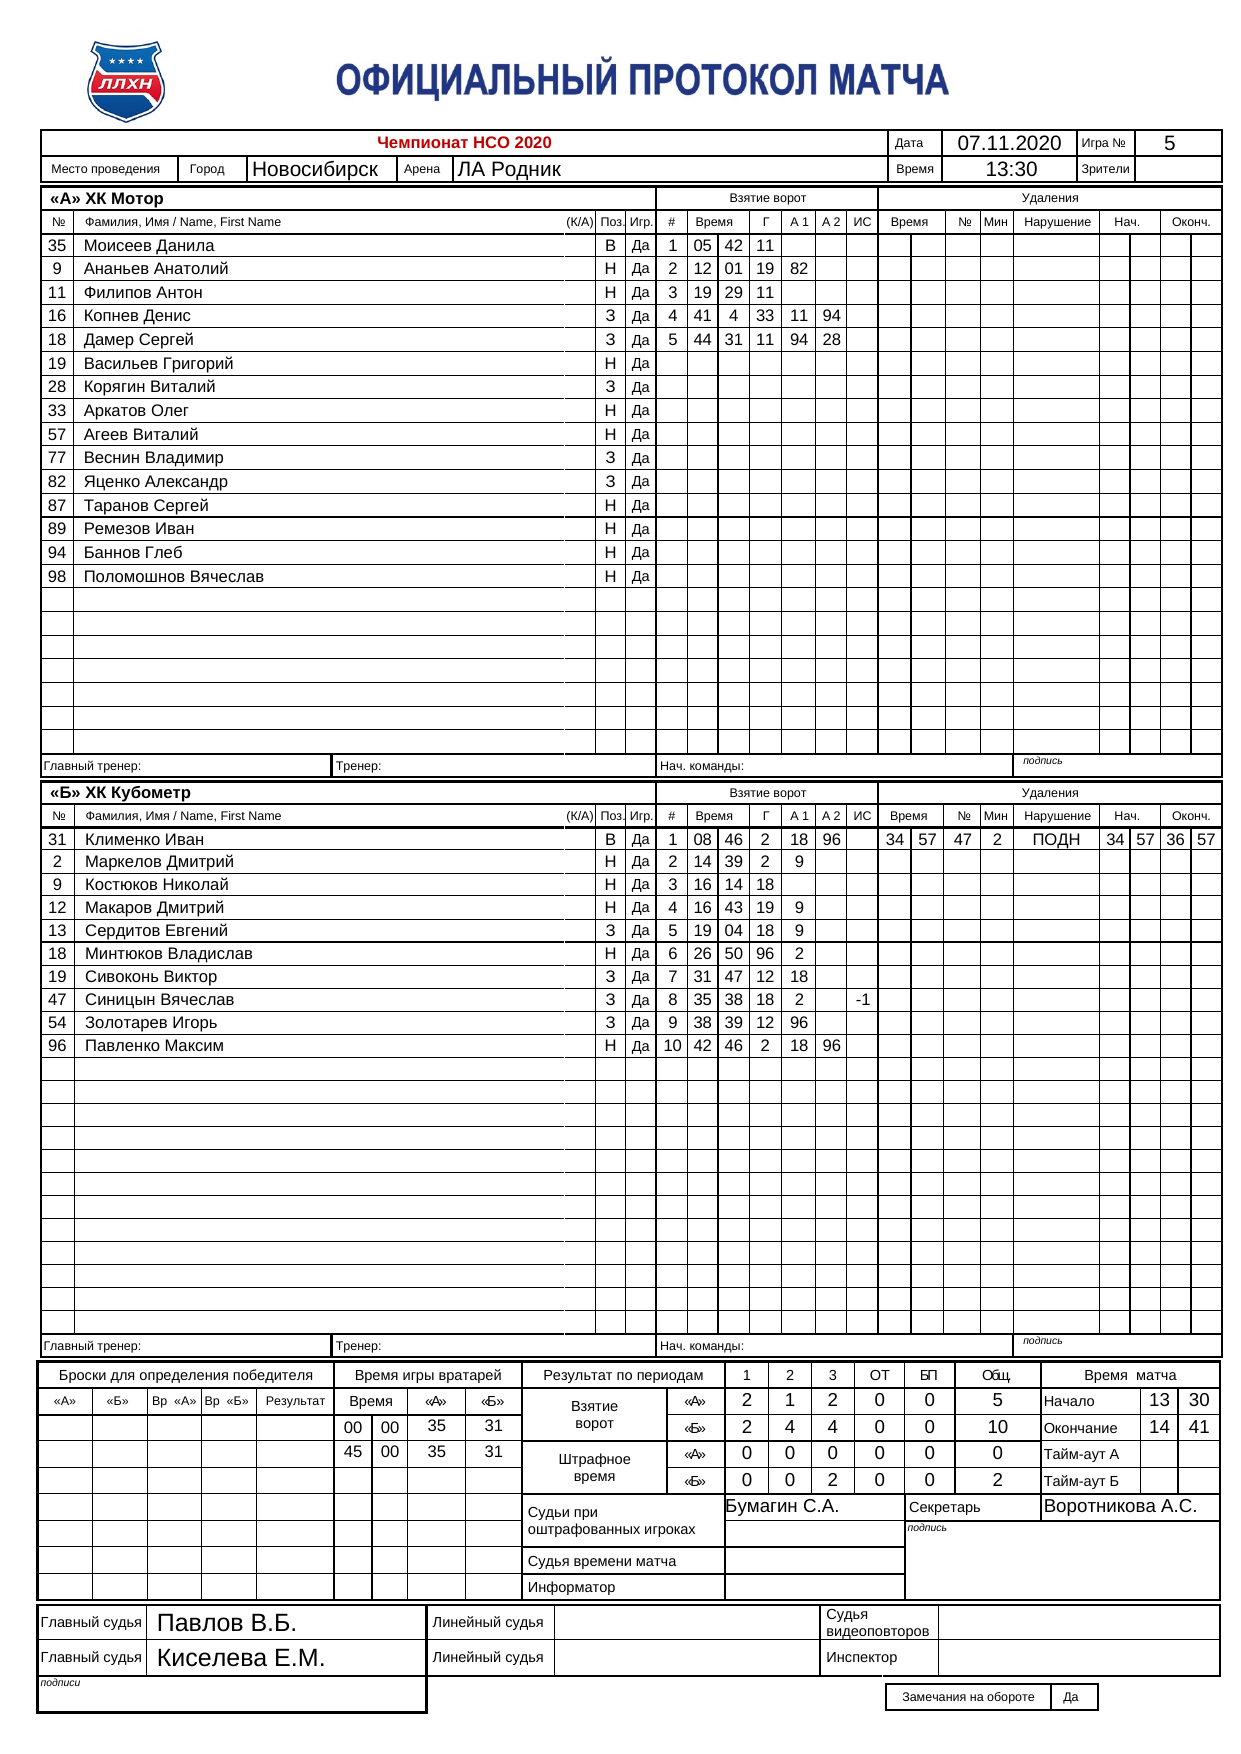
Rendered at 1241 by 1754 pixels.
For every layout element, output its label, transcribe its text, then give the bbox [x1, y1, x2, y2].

table_cell Да [626, 565, 655, 587]
table_cell Арена [398, 157, 452, 181]
table_cell [1100, 1081, 1129, 1103]
table_cell 4 [719, 305, 749, 327]
table_cell Тренер: [333, 755, 655, 776]
table_cell [847, 943, 877, 964]
table_cell [42, 659, 73, 682]
table_cell 0 [812, 1442, 854, 1467]
table_cell [657, 518, 687, 540]
table_cell [879, 659, 910, 682]
table_cell [847, 1012, 877, 1033]
table_cell [75, 1219, 564, 1241]
table_cell [1192, 1127, 1221, 1149]
table_cell [847, 235, 877, 256]
table_cell [847, 966, 877, 987]
table_cell [879, 1219, 910, 1241]
table_cell [202, 1441, 256, 1467]
table_cell [719, 1173, 749, 1195]
table_cell Н [596, 257, 625, 280]
table_cell [847, 874, 877, 895]
table_cell 12 [42, 896, 74, 918]
table_cell Взятие ворот [523, 1389, 666, 1440]
table_cell [657, 399, 687, 422]
table_cell [946, 376, 980, 398]
table_cell 0 [726, 1468, 768, 1493]
table_cell [565, 494, 595, 516]
table_cell [148, 1416, 201, 1440]
table_cell [1161, 1311, 1190, 1333]
table_cell [42, 1150, 74, 1172]
table_cell [657, 1219, 687, 1241]
table_cell 18 [782, 966, 815, 987]
table_cell [879, 423, 910, 445]
table_cell [750, 683, 781, 706]
table_cell [946, 518, 980, 540]
table_cell [657, 707, 687, 729]
table_cell [1100, 305, 1129, 327]
table_cell [1161, 1081, 1190, 1103]
table_cell 4 [812, 1415, 854, 1440]
table_header Да [1052, 1685, 1097, 1709]
table_cell [565, 446, 595, 469]
table_cell [1014, 683, 1099, 706]
table_cell [981, 588, 1013, 611]
table_cell [596, 659, 625, 682]
table_cell [946, 470, 980, 493]
table_cell [912, 989, 943, 1011]
table_cell Воротникова А.С. [1042, 1495, 1219, 1520]
table_cell [1131, 494, 1160, 516]
table_cell [42, 1196, 74, 1218]
table_cell 30 [1179, 1389, 1219, 1413]
table_cell [596, 1104, 625, 1126]
table_cell 57 [1192, 829, 1221, 849]
table_cell [565, 659, 595, 682]
table_cell 1 [657, 829, 687, 849]
table_cell [847, 281, 877, 303]
table_cell [565, 850, 595, 872]
table_cell [1014, 494, 1099, 516]
table_cell [74, 730, 564, 753]
table_cell [912, 920, 943, 941]
table_cell 5 [657, 328, 687, 351]
table_cell [782, 1081, 815, 1103]
table_cell [1100, 1196, 1129, 1218]
table_cell [202, 1574, 256, 1599]
table_cell [816, 943, 846, 964]
table_cell [1131, 1311, 1160, 1333]
table_cell [1192, 612, 1221, 634]
table_cell Ананьев Анатолий [74, 257, 564, 280]
table_cell [1192, 896, 1221, 918]
table_cell [847, 1173, 877, 1195]
table_cell [42, 612, 73, 634]
table_cell [981, 1150, 1013, 1172]
table_cell [1192, 707, 1221, 729]
table_cell [816, 257, 846, 280]
table_cell [42, 1104, 74, 1126]
table_cell [1161, 399, 1190, 422]
table_cell [1014, 1311, 1099, 1333]
table_cell [912, 1173, 943, 1195]
table_cell [981, 1035, 1013, 1057]
table_cell [946, 328, 980, 351]
table_cell [148, 1574, 201, 1599]
table_cell [912, 470, 945, 493]
table_cell [1014, 1035, 1099, 1057]
table_cell 4 [769, 1415, 811, 1440]
table_cell [565, 518, 595, 540]
table_cell [1161, 920, 1190, 941]
table_cell [912, 612, 945, 634]
table_cell Да [626, 470, 655, 493]
table_cell [1192, 1150, 1221, 1172]
table_cell 9 [42, 257, 73, 280]
table_cell [726, 1521, 904, 1546]
table_cell Ремезов Иван [74, 518, 564, 540]
table_cell 12 [688, 257, 717, 280]
table_cell [688, 659, 717, 682]
table_cell [879, 1265, 910, 1287]
table_cell [750, 1242, 781, 1264]
table_cell [1131, 588, 1160, 611]
table_cell Судьи при оштрафованных игроках [523, 1495, 724, 1546]
table_cell [782, 565, 815, 587]
table_cell 14 [688, 850, 717, 872]
table_cell [816, 470, 846, 493]
table_cell [946, 235, 980, 256]
table_cell [847, 636, 877, 658]
table_cell [688, 352, 717, 374]
table_cell [1192, 1081, 1221, 1103]
table_cell «А» [668, 1442, 724, 1467]
table_cell Игр. [626, 805, 655, 826]
table_cell [688, 446, 717, 469]
table_cell [202, 1468, 256, 1493]
table_cell [944, 1288, 980, 1310]
table_cell [1192, 1104, 1221, 1126]
table_cell [626, 588, 655, 611]
table_cell [596, 1150, 625, 1172]
table_cell [719, 518, 749, 540]
table_cell [565, 707, 595, 729]
table_cell [202, 1547, 256, 1573]
table_cell [688, 541, 717, 564]
table_cell [816, 1196, 846, 1218]
table_cell [816, 636, 846, 658]
table_cell [1014, 1104, 1099, 1126]
table_cell [782, 1219, 815, 1241]
table_cell [912, 1288, 943, 1310]
table_cell [565, 565, 595, 587]
table_cell З [596, 305, 625, 327]
table_cell 94 [816, 305, 846, 327]
table_cell [750, 659, 781, 682]
table_cell [565, 423, 595, 445]
table_cell 0 [855, 1468, 904, 1493]
table_cell [750, 494, 781, 516]
table_cell 3 [657, 281, 687, 303]
table_cell [1192, 494, 1221, 516]
table_cell Город [179, 157, 246, 181]
table_cell [565, 920, 595, 941]
table_cell [944, 989, 980, 1011]
table_cell 9 [657, 1012, 687, 1033]
table_cell А 1 [782, 211, 815, 233]
table_cell Да [626, 257, 655, 280]
table_cell [1131, 989, 1160, 1011]
table_cell Время [879, 211, 945, 233]
table_cell [565, 989, 595, 1011]
table_cell [257, 1468, 333, 1493]
table_cell [626, 1150, 655, 1172]
table_cell [879, 1058, 910, 1079]
table_cell [816, 1081, 846, 1103]
table_cell [596, 588, 625, 611]
table_cell [1192, 541, 1221, 564]
table_cell Тайм-аут Б [1042, 1468, 1140, 1493]
table_cell Главный тренер: [42, 755, 330, 776]
table_cell [1192, 659, 1221, 682]
table_cell [1131, 1081, 1160, 1103]
table_cell [879, 1035, 910, 1057]
table_cell [981, 1265, 1013, 1287]
table_cell [816, 1058, 846, 1079]
table_cell [912, 588, 945, 611]
table_cell [688, 1127, 717, 1149]
table_cell [148, 1441, 201, 1467]
table_cell [816, 966, 846, 987]
table_cell [816, 1311, 846, 1333]
table_cell [879, 1150, 910, 1172]
table_cell [688, 1058, 717, 1079]
table_header Удаления [879, 783, 1221, 803]
table_cell Н [596, 1035, 625, 1057]
table_cell 18 [782, 829, 815, 849]
table_cell [565, 1173, 595, 1195]
table_cell [626, 636, 655, 658]
table_cell [912, 1311, 943, 1333]
table_cell [912, 1127, 943, 1149]
table_cell [944, 1127, 980, 1149]
table_cell Маркелов Дмитрий [75, 850, 564, 872]
table_cell [1131, 257, 1160, 280]
table_cell 2 [726, 1415, 768, 1440]
table_cell [879, 376, 910, 398]
table_cell [847, 1035, 877, 1057]
table_cell Да [626, 235, 655, 256]
table_cell [847, 257, 877, 280]
table_cell [816, 612, 846, 634]
table_cell [1161, 1012, 1190, 1033]
table_cell [1161, 423, 1190, 445]
table_cell [1100, 612, 1129, 634]
table_cell В [596, 235, 625, 256]
table_cell [688, 494, 717, 516]
table_cell [565, 1242, 595, 1264]
table_cell [1100, 943, 1129, 964]
table_cell 0 [769, 1442, 811, 1467]
table_cell [466, 1468, 521, 1493]
table_cell [912, 565, 945, 587]
table_header 3 [812, 1363, 854, 1387]
table_cell Да [626, 399, 655, 422]
table_cell [750, 423, 781, 445]
table_cell [657, 1173, 687, 1195]
table_cell [1014, 920, 1099, 941]
table_cell [1131, 896, 1160, 918]
table_cell [688, 1288, 717, 1310]
table_cell [1192, 376, 1221, 398]
table_cell 50 [719, 943, 749, 964]
table_cell [944, 1058, 980, 1079]
table_cell 10 [956, 1415, 1040, 1440]
table_cell [657, 588, 687, 611]
table_header Замечания на обороте [887, 1685, 1050, 1709]
table_cell [408, 1468, 465, 1493]
table_cell 47 [42, 989, 74, 1011]
table_cell [981, 446, 1013, 469]
table_cell [657, 423, 687, 445]
table_cell [1014, 588, 1099, 611]
table_cell [879, 446, 910, 469]
table_cell Инспектор [821, 1640, 938, 1675]
table_cell [719, 588, 749, 611]
table_cell [42, 1058, 74, 1079]
table_header «А» ХК Мотор [42, 188, 655, 209]
table_cell Н [596, 281, 625, 303]
table_cell 35 [408, 1416, 465, 1440]
table_cell [1131, 1242, 1160, 1264]
table_cell [1179, 1468, 1219, 1493]
table_cell [1141, 1441, 1177, 1467]
table_cell [726, 1548, 904, 1573]
table_cell [74, 683, 564, 706]
table_cell [750, 1104, 781, 1126]
table_cell [879, 281, 910, 303]
table_cell [565, 328, 595, 351]
table_cell [912, 257, 945, 280]
table_cell [879, 305, 910, 327]
table_cell 28 [816, 328, 846, 351]
table_cell [912, 1012, 943, 1033]
table_cell [719, 399, 749, 422]
table_cell [1100, 1219, 1129, 1241]
table_cell Начало [1042, 1389, 1140, 1413]
table_cell [816, 920, 846, 941]
table_cell [981, 612, 1013, 634]
table_cell [1161, 850, 1190, 872]
table_cell Н [596, 874, 625, 895]
table_cell Бумагин С.А. [726, 1495, 904, 1520]
table_cell [688, 1196, 717, 1218]
table_cell [879, 943, 910, 964]
table_cell [1192, 1288, 1221, 1310]
table_cell [565, 352, 595, 374]
table_cell [879, 874, 910, 895]
table_cell Время [335, 1389, 407, 1413]
table_cell [1192, 1265, 1221, 1287]
table_cell [782, 376, 815, 398]
table_cell 0 [855, 1415, 904, 1440]
table_cell 2 [657, 850, 687, 872]
table_cell [257, 1441, 333, 1467]
table_cell [912, 1219, 943, 1241]
table_cell [565, 1196, 595, 1218]
table_cell 5 [956, 1389, 1040, 1413]
table_cell [466, 1521, 521, 1546]
table_cell Нач. команды: [657, 1335, 1012, 1356]
table_cell [1100, 966, 1129, 987]
table_cell Секретарь [906, 1495, 1040, 1520]
table_cell Да [626, 920, 655, 941]
table_cell [1100, 683, 1129, 706]
table_cell [816, 588, 846, 611]
table_cell [1161, 989, 1190, 1011]
table_cell [1100, 850, 1129, 872]
table_cell [879, 1173, 910, 1195]
table_cell [1131, 446, 1160, 469]
table_cell [944, 850, 980, 872]
table_header Взятие ворот [657, 783, 877, 803]
table_cell 1 [657, 235, 687, 256]
table_cell 82 [782, 257, 815, 280]
table_cell [912, 1242, 943, 1264]
table_cell Копнев Денис [74, 305, 564, 327]
table_cell [657, 376, 687, 398]
table_cell [39, 1416, 92, 1440]
table_cell [782, 446, 815, 469]
table_cell [1161, 659, 1190, 682]
table_cell [1131, 612, 1160, 634]
table_cell [1100, 896, 1129, 918]
table_cell 11 [782, 305, 815, 327]
table_cell [782, 1127, 815, 1149]
table_cell Да [626, 896, 655, 918]
table_cell 2 [750, 850, 781, 872]
table_cell [565, 943, 595, 964]
table_cell [565, 636, 595, 658]
table_cell [847, 612, 877, 634]
table_cell [847, 565, 877, 587]
table_cell [1014, 1058, 1099, 1079]
table_cell [1161, 446, 1190, 469]
table_cell З [596, 328, 625, 351]
table_cell [719, 636, 749, 658]
table_cell Агеев Виталий [74, 423, 564, 445]
table_cell [657, 1081, 687, 1103]
table_cell [1192, 943, 1221, 964]
table_cell [657, 541, 687, 564]
table_cell [912, 966, 943, 987]
table_cell [944, 943, 980, 964]
table_cell [1192, 850, 1221, 872]
table_cell [981, 943, 1013, 964]
table_cell [981, 328, 1013, 351]
table_cell [1100, 423, 1129, 445]
table_cell [626, 683, 655, 706]
table_cell Результат [257, 1389, 333, 1413]
table_cell 47 [719, 966, 749, 987]
table_cell [719, 446, 749, 469]
table_cell [1100, 281, 1129, 303]
table_cell Линейный судья [428, 1606, 554, 1639]
table_cell [981, 376, 1013, 398]
table_cell [1100, 1173, 1129, 1195]
table_cell 3 [657, 874, 687, 895]
table_cell [74, 636, 564, 658]
table_cell [1014, 1196, 1099, 1218]
table_cell [1131, 730, 1160, 753]
table_cell Минтюков Владислав [75, 943, 564, 964]
table_cell [816, 1127, 846, 1149]
table_cell [946, 423, 980, 445]
table_cell [847, 1288, 877, 1310]
table_cell [981, 636, 1013, 658]
table_cell [1161, 1288, 1190, 1310]
table_cell [750, 1081, 781, 1103]
table_cell 2 [782, 943, 815, 964]
table_cell [1014, 1219, 1099, 1241]
table_cell Новосибирск [248, 157, 396, 181]
table_cell [688, 376, 717, 398]
table_cell [408, 1521, 465, 1546]
table_cell [816, 850, 846, 872]
table_cell 4 [657, 896, 687, 918]
table_cell [93, 1547, 147, 1573]
table_cell 96 [42, 1035, 74, 1057]
table_cell [688, 1104, 717, 1126]
table_cell [1014, 423, 1099, 445]
table_cell [879, 1288, 910, 1310]
table_cell [565, 683, 595, 706]
table_cell [75, 1150, 564, 1172]
table_cell [1100, 1058, 1129, 1079]
table_cell [782, 683, 815, 706]
table_cell [912, 281, 945, 303]
table_cell [1192, 1058, 1221, 1079]
table_cell [688, 707, 717, 729]
table_cell [719, 659, 749, 682]
table_cell Сердитов Евгений [75, 920, 564, 941]
table_cell [688, 565, 717, 587]
table_cell [335, 1574, 371, 1599]
table_cell [939, 1606, 1219, 1639]
table_cell [816, 1288, 846, 1310]
table_cell № [42, 805, 74, 826]
table_cell Тайм-аут А [1042, 1441, 1140, 1467]
table_cell [1131, 1265, 1160, 1287]
table_cell [944, 874, 980, 895]
table_cell [1014, 565, 1099, 587]
table_cell Мин [981, 211, 1013, 233]
table_cell [879, 989, 910, 1011]
table_cell [657, 730, 687, 753]
table_cell [719, 707, 749, 729]
table_header Удаления [879, 188, 1221, 209]
table_cell [257, 1521, 333, 1546]
table_cell [912, 896, 943, 918]
table_cell [257, 1547, 333, 1573]
table_cell Тренер: [333, 1335, 655, 1356]
table_cell [816, 376, 846, 398]
table_cell Поломошнов Вячеслав [74, 565, 564, 587]
table_cell Да [626, 281, 655, 303]
table_cell [1100, 257, 1129, 280]
table_cell 16 [688, 874, 717, 895]
table_cell [879, 257, 910, 280]
table_cell [1100, 518, 1129, 540]
table_cell В [596, 829, 625, 849]
table_cell [1161, 565, 1190, 587]
table_cell [565, 1150, 595, 1172]
table_cell [782, 588, 815, 611]
table_cell 0 [769, 1468, 811, 1493]
table_cell 19 [750, 257, 781, 280]
table_cell [657, 470, 687, 493]
table_cell [782, 399, 815, 422]
table_cell [1014, 1288, 1099, 1310]
table_cell [816, 565, 846, 587]
table_cell [847, 494, 877, 516]
table_cell [1131, 966, 1160, 987]
table_cell 5 [657, 920, 687, 941]
picture [5, 28, 1179, 129]
table_cell [1192, 920, 1221, 941]
table_cell [688, 1150, 717, 1172]
table_cell [944, 896, 980, 918]
table_cell 11 [750, 328, 781, 351]
table_cell [1192, 966, 1221, 987]
table_cell [373, 1574, 407, 1599]
table_cell 12 [750, 1012, 781, 1033]
table_cell [565, 896, 595, 918]
table_cell [944, 1311, 980, 1333]
table_cell 16 [688, 896, 717, 918]
table_cell Главный судья [39, 1606, 146, 1639]
table_cell [719, 423, 749, 445]
table_cell [719, 1196, 749, 1218]
table_cell [408, 1574, 465, 1599]
table_cell ИС [847, 805, 877, 826]
table_cell [782, 636, 815, 658]
table_cell [1161, 1104, 1190, 1126]
table_cell [1014, 850, 1099, 872]
table_header Общ. [956, 1363, 1040, 1387]
table_cell [1192, 518, 1221, 540]
table_cell [626, 1081, 655, 1103]
table_cell 0 [905, 1442, 954, 1467]
table_cell № [944, 805, 980, 826]
table_cell [596, 612, 625, 634]
table_cell [782, 470, 815, 493]
table_cell 31 [719, 328, 749, 351]
table_cell [1014, 518, 1099, 540]
table_cell [944, 1219, 980, 1241]
table_cell [93, 1441, 147, 1467]
table_cell [816, 494, 846, 516]
table_cell [912, 1196, 943, 1218]
table_cell Золотарев Игорь [75, 1012, 564, 1033]
table_cell [816, 235, 846, 256]
table_cell [1192, 1173, 1221, 1195]
table_cell [1100, 1104, 1129, 1126]
table_cell [946, 683, 980, 706]
table_cell [565, 966, 595, 987]
table_cell 43 [719, 896, 749, 918]
table_cell [981, 399, 1013, 422]
table_cell 11 [42, 281, 73, 303]
table_cell [782, 423, 815, 445]
table_cell [596, 1242, 625, 1264]
table_cell Клименко Иван [75, 829, 564, 849]
table_cell [719, 1311, 749, 1333]
table_cell [847, 376, 877, 398]
table_cell [981, 1219, 1013, 1241]
table_cell [981, 305, 1013, 327]
table_cell [657, 612, 687, 634]
table_cell Моисеев Данила [74, 235, 564, 256]
table_cell [912, 874, 943, 895]
table_cell [847, 470, 877, 493]
table_cell [750, 1288, 781, 1310]
table_cell Штрафное время [523, 1442, 666, 1493]
table_cell [408, 1494, 465, 1520]
table_cell [42, 1127, 74, 1149]
table_cell [816, 874, 846, 895]
table_cell 05 [688, 235, 717, 256]
table_cell [879, 1012, 910, 1033]
table_header Время матча [1042, 1363, 1219, 1387]
table_cell 13:30 [943, 157, 1076, 181]
table_cell [981, 1081, 1013, 1103]
table_cell 2 [812, 1389, 854, 1413]
table_cell [565, 281, 595, 303]
table_cell [782, 1058, 815, 1079]
table_cell [1131, 1150, 1160, 1172]
table_cell [626, 612, 655, 634]
table_cell [879, 565, 910, 587]
table_cell [657, 1265, 687, 1287]
table_cell [847, 1196, 877, 1218]
table_cell [782, 707, 815, 729]
table_cell [1131, 1288, 1160, 1310]
table_cell З [596, 446, 625, 469]
table_cell 18 [782, 1035, 815, 1057]
table_cell [596, 1219, 625, 1241]
table_cell [946, 730, 980, 753]
table_cell [596, 1173, 625, 1195]
table_cell [626, 1288, 655, 1310]
table_cell [1100, 989, 1129, 1011]
table_cell [626, 1219, 655, 1241]
table_cell 4 [657, 305, 687, 327]
table_cell [1014, 235, 1099, 256]
table_cell Поз. [596, 211, 625, 233]
table_cell З [596, 989, 625, 1011]
table_cell [1192, 352, 1221, 374]
table_cell [1161, 541, 1190, 564]
table_cell [981, 683, 1013, 706]
table_cell [816, 281, 846, 303]
table_cell [373, 1468, 407, 1493]
table_cell [42, 1242, 74, 1264]
table_cell [847, 1150, 877, 1172]
table_cell [688, 730, 717, 753]
table_cell Фамилия, Имя / Name, First Name [75, 805, 565, 826]
table_cell Н [596, 850, 625, 872]
table_cell [657, 446, 687, 469]
table_cell [257, 1494, 333, 1520]
table_cell [688, 1173, 717, 1195]
table_cell [688, 1265, 717, 1287]
table_cell [879, 1311, 910, 1333]
table_cell [1192, 399, 1221, 422]
table_cell [335, 1494, 371, 1520]
table_cell 18 [42, 328, 73, 351]
table_cell [373, 1521, 407, 1546]
table_cell [1192, 1242, 1221, 1264]
table_cell [1014, 989, 1099, 1011]
table_cell З [596, 470, 625, 493]
table_cell [1192, 257, 1221, 280]
table_cell [816, 707, 846, 729]
table_cell [657, 659, 687, 682]
table_cell [946, 659, 980, 682]
table_cell Дамер Сергей [74, 328, 564, 351]
table_cell [1014, 1012, 1099, 1033]
table_cell # [657, 805, 687, 826]
table_cell 2 [782, 989, 815, 1011]
table_cell Н [596, 541, 625, 564]
table_cell [596, 636, 625, 658]
table_cell Таранов Сергей [74, 494, 564, 516]
table_cell [912, 943, 943, 964]
table_cell [148, 1468, 201, 1493]
table_cell [782, 1150, 815, 1172]
table_cell Нарушение [1014, 211, 1099, 233]
table_cell [202, 1416, 256, 1440]
table_cell Да [626, 850, 655, 872]
table_cell [1014, 874, 1099, 895]
table_cell [816, 518, 846, 540]
table_cell «Б» [668, 1468, 724, 1493]
table_cell [148, 1494, 201, 1520]
table_cell [1100, 730, 1129, 753]
table_cell [596, 1288, 625, 1310]
table_cell [1161, 1035, 1190, 1057]
table_cell Синицын Вячеслав [75, 989, 564, 1011]
table_cell [565, 730, 595, 753]
table_cell [879, 352, 910, 374]
table_cell [1014, 541, 1099, 564]
table_cell [946, 281, 980, 303]
table_cell [879, 636, 910, 658]
table_cell [75, 1265, 564, 1287]
table_cell 18 [750, 920, 781, 941]
table_cell [879, 1242, 910, 1264]
table_cell [1161, 730, 1190, 753]
table_cell [42, 730, 73, 753]
table_cell [847, 305, 877, 327]
table_cell [596, 1058, 625, 1079]
table_cell [565, 1058, 595, 1079]
table_cell 57 [42, 423, 73, 445]
table_cell [816, 446, 846, 469]
table_cell [626, 1173, 655, 1195]
table_cell [750, 541, 781, 564]
table_cell 08 [688, 829, 717, 849]
table_cell [1161, 636, 1190, 658]
table_cell [719, 565, 749, 587]
table_cell [1131, 281, 1160, 303]
table_cell [688, 1219, 717, 1241]
table_cell [1161, 1058, 1190, 1079]
table_cell [75, 1081, 564, 1103]
table_cell [75, 1104, 564, 1126]
table_cell Игр. [626, 211, 655, 233]
table_cell [782, 1196, 815, 1218]
table_cell [1014, 896, 1099, 918]
table_cell 13 [1141, 1389, 1177, 1413]
table_cell Баннов Глеб [74, 541, 564, 564]
table_cell 2 [750, 1035, 781, 1057]
table_cell [39, 1547, 92, 1573]
table_cell [373, 1494, 407, 1520]
table_cell [565, 1265, 595, 1287]
table_cell [981, 1311, 1013, 1333]
table_cell 0 [905, 1468, 954, 1493]
table_cell [750, 1173, 781, 1195]
table_cell [75, 1058, 564, 1079]
table_cell [912, 1150, 943, 1172]
table_cell 36 [1161, 829, 1190, 849]
table_cell [750, 730, 781, 753]
table_cell [750, 612, 781, 634]
table_cell [596, 1081, 625, 1103]
table_header 1 [726, 1363, 768, 1387]
table_cell [1192, 235, 1221, 256]
table_cell Да [626, 966, 655, 987]
table_cell [626, 1242, 655, 1264]
table_cell [719, 612, 749, 634]
table_cell 94 [782, 328, 815, 351]
table_cell 34 [879, 829, 910, 849]
table_cell [1131, 399, 1160, 422]
table_cell [912, 305, 945, 327]
table_cell [565, 1219, 595, 1241]
table_cell [1100, 541, 1129, 564]
table_cell 00 [373, 1416, 407, 1440]
table_cell [782, 730, 815, 753]
table_cell Аркатов Олег [74, 399, 564, 422]
table_cell 9 [782, 920, 815, 941]
table_cell [257, 1416, 333, 1440]
table_cell [93, 1521, 147, 1546]
table_cell [626, 730, 655, 753]
table_cell [719, 352, 749, 374]
table_cell [912, 518, 945, 540]
table_cell [879, 1127, 910, 1149]
table_cell [565, 1127, 595, 1149]
table_cell [1100, 874, 1129, 895]
table_cell [657, 494, 687, 516]
table_header 5 [1136, 131, 1221, 155]
table_cell [750, 446, 781, 469]
table_cell [847, 423, 877, 445]
table_cell [466, 1574, 521, 1599]
table_cell [688, 636, 717, 658]
table_cell [1161, 943, 1190, 964]
table_cell [750, 1196, 781, 1218]
table_cell [912, 707, 945, 729]
table_cell [816, 1173, 846, 1195]
table_cell Место проведения [42, 157, 177, 181]
table_cell [719, 683, 749, 706]
table_cell [1131, 1219, 1160, 1241]
table_cell [981, 989, 1013, 1011]
table_cell [946, 565, 980, 587]
table_cell [42, 1311, 74, 1333]
table_cell [1161, 1219, 1190, 1241]
table_cell Филипов Антон [74, 281, 564, 303]
table_cell 41 [1179, 1415, 1219, 1440]
table_cell [912, 328, 945, 351]
table_cell Зрители [1078, 157, 1134, 181]
table_cell [1161, 1265, 1190, 1287]
table_cell [39, 1468, 92, 1493]
table_cell [42, 1288, 74, 1310]
table_cell [148, 1547, 201, 1573]
table_cell [657, 1311, 687, 1333]
table_cell [912, 376, 945, 398]
table_cell [1014, 305, 1099, 327]
table_cell Да [626, 1012, 655, 1033]
table_cell [555, 1606, 819, 1639]
table_cell [719, 1265, 749, 1287]
table_cell [847, 1127, 877, 1149]
table_cell Костюков Николай [75, 874, 564, 895]
table_cell [1100, 1288, 1129, 1310]
table_cell [1192, 565, 1221, 587]
table_cell [1014, 1265, 1099, 1287]
table_cell [596, 707, 625, 729]
table_cell [1100, 1035, 1129, 1057]
table_cell [1014, 399, 1099, 422]
table_cell 89 [42, 518, 73, 540]
table_cell [879, 850, 910, 872]
table_cell [657, 1150, 687, 1172]
table_cell [912, 1035, 943, 1057]
table_cell [626, 659, 655, 682]
table_cell 44 [688, 328, 717, 351]
table_cell [1131, 565, 1160, 587]
table_cell Н [596, 399, 625, 422]
table_cell [1100, 1012, 1129, 1033]
table_cell ЛА Родник [454, 157, 887, 181]
table_cell [1014, 376, 1099, 398]
table_cell [944, 1081, 980, 1103]
table_cell [1161, 588, 1190, 611]
table_cell Время [688, 805, 749, 826]
table_cell Судья времени матча [523, 1548, 724, 1573]
table_header 2 [769, 1363, 811, 1387]
table_cell [750, 565, 781, 587]
table_cell [946, 446, 980, 469]
table_cell [688, 470, 717, 493]
table_cell [1161, 235, 1190, 256]
table_cell [1100, 376, 1129, 398]
table_cell [1136, 157, 1221, 181]
table_cell [946, 352, 980, 374]
table_cell [912, 1081, 943, 1103]
table_cell [1192, 423, 1221, 445]
table_cell [782, 659, 815, 682]
table_cell [750, 1127, 781, 1149]
table_cell [981, 1104, 1013, 1126]
table_cell [847, 1104, 877, 1126]
table_cell [912, 446, 945, 469]
table_cell [1100, 446, 1129, 469]
table_cell Да [626, 874, 655, 895]
table_cell [1161, 707, 1190, 729]
table_header Броски для определения победителя [39, 1363, 333, 1387]
table_cell 18 [750, 874, 781, 895]
table_cell [1161, 257, 1190, 280]
table_cell [428, 1677, 882, 1711]
table_cell 2 [750, 829, 781, 849]
table_cell [816, 399, 846, 422]
table_cell [1131, 1127, 1160, 1149]
table_header Игра № [1078, 131, 1134, 155]
table_cell [1014, 1173, 1099, 1195]
table_cell [879, 612, 910, 634]
table_cell 87 [42, 494, 73, 516]
table_cell [847, 1242, 877, 1264]
table_cell [688, 683, 717, 706]
table_cell Да [626, 446, 655, 469]
table_cell 94 [42, 541, 73, 564]
table_cell [879, 707, 910, 729]
table_cell [1161, 874, 1190, 895]
table_cell [1014, 328, 1099, 351]
table_cell 96 [816, 1035, 846, 1057]
table_cell [981, 707, 1013, 729]
table_cell [816, 730, 846, 753]
table_cell 42 [688, 1035, 717, 1057]
table_cell 8 [657, 989, 687, 1011]
table_cell 14 [719, 874, 749, 895]
table_cell [1192, 1035, 1221, 1057]
table_cell [816, 896, 846, 918]
table_cell 42 [719, 235, 749, 256]
table_cell [42, 588, 73, 611]
table_cell [596, 1196, 625, 1218]
table_cell [847, 446, 877, 469]
table_cell [946, 707, 980, 729]
table_cell [750, 1311, 781, 1333]
table_cell [1192, 1012, 1221, 1033]
table_cell [75, 1127, 564, 1149]
table_cell [946, 636, 980, 658]
table_cell [981, 730, 1013, 753]
table_cell [912, 235, 945, 256]
table_cell Вр «А» [148, 1389, 201, 1413]
table_cell [847, 518, 877, 540]
table_cell 45 [335, 1441, 371, 1467]
table_cell [782, 541, 815, 564]
table_cell [879, 328, 910, 351]
table_cell [1100, 1311, 1129, 1333]
table_cell -1 [847, 989, 877, 1011]
table_cell [981, 1127, 1013, 1149]
table_cell [596, 730, 625, 753]
table_cell 19 [688, 920, 717, 941]
table_cell [1014, 730, 1099, 753]
table_cell [847, 328, 877, 351]
table_cell [1100, 659, 1129, 682]
table_cell [202, 1494, 256, 1520]
table_cell Судья видеоповторов [821, 1606, 938, 1639]
table_cell [944, 1196, 980, 1218]
table_cell [75, 1311, 564, 1333]
table_cell [847, 352, 877, 374]
table_cell 11 [750, 281, 781, 303]
table_cell [42, 1173, 74, 1195]
table_cell [1014, 281, 1099, 303]
table_cell [879, 683, 910, 706]
table_cell [1161, 683, 1190, 706]
table_cell Г [750, 805, 781, 826]
table_cell [93, 1494, 147, 1520]
table_cell [750, 1058, 781, 1079]
table_cell 16 [42, 305, 73, 327]
table_cell [750, 1265, 781, 1287]
table_cell [816, 1219, 846, 1241]
table_cell [408, 1547, 465, 1573]
table_cell [981, 470, 1013, 493]
table_cell [847, 683, 877, 706]
table_cell [373, 1547, 407, 1573]
table_cell 35 [688, 989, 717, 1011]
table_cell [879, 730, 910, 753]
table_cell 31 [466, 1416, 521, 1440]
table_cell Нач. [1100, 211, 1160, 233]
table_cell Оконч. [1161, 211, 1221, 233]
table_cell ИС [847, 211, 877, 233]
table_cell [1014, 612, 1099, 634]
table_cell [257, 1574, 333, 1599]
table_cell Г [750, 211, 781, 233]
table_cell [816, 989, 846, 1011]
table_cell Н [596, 565, 625, 587]
table_cell 57 [912, 829, 943, 849]
table_cell [42, 1081, 74, 1103]
table_cell [719, 1081, 749, 1103]
table_cell [1192, 305, 1221, 327]
table_cell Веснин Владимир [74, 446, 564, 469]
table_cell [1161, 1242, 1190, 1264]
table_cell 38 [719, 989, 749, 1011]
table_cell «Б» [668, 1415, 724, 1440]
table_cell [1131, 376, 1160, 398]
table_header БП [905, 1363, 954, 1387]
table_cell [626, 1058, 655, 1079]
table_header «Б» ХК Кубометр [42, 783, 655, 803]
table_cell Нач. [1100, 805, 1160, 826]
table_cell [1100, 399, 1129, 422]
table_cell [42, 707, 73, 729]
table_cell [782, 494, 815, 516]
table_cell [39, 1494, 92, 1520]
table_cell А 2 [816, 211, 846, 233]
table_cell 2 [657, 257, 687, 280]
table_cell [555, 1640, 819, 1675]
table_cell [1014, 257, 1099, 280]
table_cell [1100, 1127, 1129, 1149]
table_cell [596, 1265, 625, 1287]
table_cell [719, 1219, 749, 1241]
table_cell [688, 1081, 717, 1103]
table_cell [596, 1311, 625, 1333]
table_cell [626, 1196, 655, 1218]
table_cell подпись [1014, 755, 1221, 776]
table_cell [750, 636, 781, 658]
table_cell [912, 850, 943, 872]
table_cell [657, 1196, 687, 1218]
table_cell [719, 376, 749, 398]
table_cell [1014, 966, 1099, 987]
table_cell З [596, 966, 625, 987]
table_cell [1192, 1196, 1221, 1218]
table_cell [816, 1104, 846, 1126]
table_cell [782, 1288, 815, 1310]
table_cell [879, 494, 910, 516]
table_cell 96 [750, 943, 781, 964]
table_cell [782, 1311, 815, 1333]
table_cell [944, 1104, 980, 1126]
table_cell 19 [42, 966, 74, 987]
table_cell [944, 1242, 980, 1264]
table_cell [912, 423, 945, 445]
table_cell Н [596, 352, 625, 374]
table_cell [1100, 707, 1129, 729]
table_header Время игры вратарей [335, 1363, 521, 1387]
table_cell Да [626, 328, 655, 351]
table_cell [912, 352, 945, 374]
table_cell [1100, 470, 1129, 493]
table_cell [944, 966, 980, 987]
table_header Дата [889, 131, 941, 155]
table_cell [816, 683, 846, 706]
table_cell Да [626, 305, 655, 327]
table_cell [946, 612, 980, 634]
table_cell [565, 1012, 595, 1033]
table_cell 0 [726, 1442, 768, 1467]
table_cell 39 [719, 1012, 749, 1033]
table_cell Фамилия, Имя / Name, First Name [74, 211, 565, 233]
table_cell 9 [782, 850, 815, 872]
table_cell 0 [855, 1442, 904, 1467]
table_cell [944, 1035, 980, 1057]
table_cell [1131, 470, 1160, 493]
table_cell [847, 1081, 877, 1103]
table_cell [1131, 328, 1160, 351]
table_cell [883, 1677, 1220, 1681]
table_cell [657, 565, 687, 587]
table_cell [981, 659, 1013, 682]
table_cell 35 [42, 235, 73, 256]
table_cell [1100, 352, 1129, 374]
table_cell [335, 1547, 371, 1573]
table_cell Мин [981, 805, 1013, 826]
table_cell [719, 1104, 749, 1126]
table_cell [1192, 636, 1221, 658]
table_cell [75, 1288, 564, 1310]
table_cell [1161, 1150, 1190, 1172]
table_cell [1131, 1058, 1160, 1079]
table_cell [847, 1265, 877, 1287]
table_cell 31 [688, 966, 717, 987]
table_cell З [596, 920, 625, 941]
table_cell 19 [750, 896, 781, 918]
table_cell [1131, 235, 1160, 256]
table_cell 33 [750, 305, 781, 327]
table_cell [1131, 1196, 1160, 1218]
table_cell Время [688, 211, 749, 233]
table_cell [912, 730, 945, 753]
table_cell [596, 683, 625, 706]
table_cell [335, 1468, 371, 1493]
table_cell [1192, 281, 1221, 303]
table_cell 35 [408, 1441, 465, 1467]
table_cell [1100, 588, 1129, 611]
table_cell [688, 423, 717, 445]
table_cell 29 [719, 281, 749, 303]
table_cell [688, 612, 717, 634]
table_cell 0 [905, 1415, 954, 1440]
table_cell [74, 659, 564, 682]
table_cell [1161, 281, 1190, 303]
table_cell [782, 518, 815, 540]
table_cell А 2 [816, 805, 846, 826]
table_cell [816, 1265, 846, 1287]
table_cell [879, 1196, 910, 1218]
table_cell [981, 235, 1013, 256]
table_cell 0 [905, 1389, 954, 1413]
table_cell А 1 [782, 805, 815, 826]
table_cell [946, 494, 980, 516]
table_cell 14 [1141, 1415, 1177, 1440]
table_cell [981, 494, 1013, 516]
table_cell [1014, 707, 1099, 729]
table_cell [466, 1547, 521, 1573]
table_cell Время [889, 157, 941, 181]
table_cell [93, 1574, 147, 1599]
table_cell 46 [719, 829, 749, 849]
table_cell [1161, 896, 1190, 918]
table_cell [1131, 850, 1160, 872]
table_cell [782, 235, 815, 256]
table_cell [912, 683, 945, 706]
table_cell 2 [981, 829, 1013, 849]
table_cell [939, 1640, 1219, 1675]
table_cell [626, 707, 655, 729]
table_cell [565, 588, 595, 611]
table_cell Время [879, 805, 943, 826]
table_cell [750, 707, 781, 729]
table_cell 7 [657, 966, 687, 987]
table_cell Нарушение [1014, 805, 1099, 826]
table_cell [912, 494, 945, 516]
table_cell [847, 850, 877, 872]
table_cell 2 [726, 1389, 768, 1413]
table_cell 38 [688, 1012, 717, 1033]
table_cell 11 [750, 235, 781, 256]
table_cell 0 [855, 1389, 904, 1413]
table_cell 47 [944, 829, 980, 849]
table_cell [816, 1150, 846, 1172]
table_cell 01 [719, 257, 749, 280]
table_cell Павлов В.Б. [147, 1606, 425, 1639]
table_cell Нач. команды: [657, 755, 1012, 776]
table_cell [750, 399, 781, 422]
table_cell «Б » [466, 1389, 521, 1413]
table_cell Оконч. [1161, 805, 1221, 826]
table_cell 18 [42, 943, 74, 964]
table_cell [719, 494, 749, 516]
table_cell [565, 399, 595, 422]
table_cell [879, 588, 910, 611]
table_cell [1014, 1242, 1099, 1264]
table_cell [782, 281, 815, 303]
table_cell [981, 352, 1013, 374]
table_cell [1131, 305, 1160, 327]
table_cell Сивоконь Виктор [75, 966, 564, 987]
table_cell [565, 1288, 595, 1310]
table_cell [657, 636, 687, 658]
table_cell Васильев Григорий [74, 352, 564, 374]
table_cell [782, 874, 815, 895]
table_cell [1014, 1127, 1099, 1149]
table_cell 0 [956, 1442, 1040, 1467]
table_cell [565, 541, 595, 564]
table_cell [1014, 1081, 1099, 1103]
table_cell Да [626, 829, 655, 849]
table_cell [879, 541, 910, 564]
table_cell 9 [42, 874, 74, 895]
table_cell Н [596, 518, 625, 540]
table_cell [944, 1265, 980, 1287]
table_cell [39, 1521, 92, 1546]
table_cell # [657, 211, 687, 233]
table_cell Да [626, 423, 655, 445]
table_cell № [42, 211, 73, 233]
table_cell 12 [750, 966, 781, 987]
table_cell [847, 541, 877, 564]
table_cell 19 [688, 281, 717, 303]
table_cell Н [596, 943, 625, 964]
table_cell [879, 896, 910, 918]
table_cell [1014, 470, 1099, 493]
table_cell [657, 1242, 687, 1264]
table_cell [42, 636, 73, 658]
table_cell Главный тренер: [42, 1335, 330, 1356]
table_cell Н [596, 423, 625, 445]
table_cell № [946, 211, 980, 233]
table_cell 26 [688, 943, 717, 964]
table_cell Поз. [596, 805, 625, 826]
table_cell [847, 1311, 877, 1333]
table_cell [39, 1441, 92, 1467]
table_cell [782, 1173, 815, 1195]
table_cell [816, 541, 846, 564]
table_cell [1014, 352, 1099, 374]
table_cell Да [626, 352, 655, 374]
table_cell [1100, 1265, 1129, 1287]
table_cell [847, 588, 877, 611]
table_cell [944, 920, 980, 941]
table_cell [93, 1468, 147, 1493]
table_cell «А» [39, 1389, 92, 1413]
table_cell [816, 1242, 846, 1264]
table_cell [981, 541, 1013, 564]
table_cell Да [626, 376, 655, 398]
table_cell [981, 966, 1013, 987]
table_cell «А» [668, 1389, 724, 1413]
table_cell [981, 850, 1013, 872]
table_cell Линейный судья [428, 1640, 554, 1675]
table_cell [981, 1242, 1013, 1264]
table_cell Да [626, 494, 655, 516]
table_cell Н [596, 494, 625, 516]
table_cell «А» [408, 1389, 465, 1413]
table_cell [1014, 1150, 1099, 1172]
table_cell Информатор [523, 1575, 724, 1599]
table_cell Окончание [1042, 1415, 1140, 1440]
table_cell [719, 1242, 749, 1264]
table_cell [847, 920, 877, 941]
table_cell [816, 423, 846, 445]
table_cell [946, 541, 980, 564]
table_cell [1141, 1468, 1177, 1493]
table_cell [688, 399, 717, 422]
table_cell [1014, 636, 1099, 658]
table_cell [750, 376, 781, 398]
table_cell [912, 1104, 943, 1126]
table_cell [565, 1081, 595, 1103]
table_header 07.11.2020 [943, 131, 1076, 155]
table_cell [944, 1012, 980, 1033]
table_cell [719, 1288, 749, 1310]
table_cell [1100, 494, 1129, 516]
table_cell [1161, 1127, 1190, 1149]
table_cell 39 [719, 850, 749, 872]
table_cell 96 [782, 1012, 815, 1033]
table_cell [39, 1574, 92, 1599]
table_header ОТ [855, 1363, 904, 1387]
table_cell [750, 470, 781, 493]
table_cell 18 [750, 989, 781, 1011]
table_cell [1192, 1311, 1221, 1333]
table_cell [565, 235, 595, 256]
table_cell 00 [335, 1416, 371, 1440]
table_cell [1100, 636, 1129, 658]
table_cell [1192, 328, 1221, 351]
table_cell [1131, 636, 1160, 658]
table_cell Н [596, 896, 625, 918]
table_header Результат по периодам [523, 1363, 724, 1387]
table_cell 46 [719, 1035, 749, 1057]
table_cell [816, 659, 846, 682]
table_cell [688, 518, 717, 540]
table_cell [912, 636, 945, 658]
table_cell [565, 257, 595, 280]
table_cell [1014, 446, 1099, 469]
table_cell Да [626, 989, 655, 1011]
table_cell [202, 1521, 256, 1546]
table_cell [879, 1104, 910, 1126]
table_cell [42, 1219, 74, 1241]
table_cell [782, 1265, 815, 1287]
table_cell [565, 612, 595, 634]
table_cell [657, 1288, 687, 1310]
table_cell [565, 1035, 595, 1057]
table_cell [847, 1219, 877, 1241]
table_cell [93, 1416, 147, 1440]
table_cell [847, 730, 877, 753]
table_cell [912, 399, 945, 422]
table_cell 34 [1100, 829, 1129, 849]
table_cell [750, 352, 781, 374]
table_cell [879, 1081, 910, 1103]
table_cell [626, 1127, 655, 1149]
table_cell [719, 541, 749, 564]
table_cell [626, 1265, 655, 1287]
table_cell [1161, 518, 1190, 540]
table_cell [1192, 730, 1221, 753]
table_cell [946, 257, 980, 280]
table_cell [74, 612, 564, 634]
table_cell [981, 1012, 1013, 1033]
table_cell [719, 1150, 749, 1172]
table_cell [944, 1150, 980, 1172]
table_cell [981, 281, 1013, 303]
table_cell Да [626, 1035, 655, 1057]
table_cell Павленко Максим [75, 1035, 564, 1057]
table_cell [1131, 1012, 1160, 1033]
table_cell [879, 235, 910, 256]
table_cell [981, 423, 1013, 445]
table_cell [782, 1104, 815, 1126]
table_cell [1131, 423, 1160, 445]
table_cell [879, 920, 910, 941]
table_cell Да [626, 943, 655, 964]
table_cell [782, 1242, 815, 1264]
table_cell 54 [42, 1012, 74, 1033]
table_cell [1131, 1173, 1160, 1195]
table_cell Киселева Е.М. [147, 1640, 425, 1675]
table_cell 1 [769, 1389, 811, 1413]
table_cell [1161, 1173, 1190, 1195]
table_cell [1131, 707, 1160, 729]
table_cell [750, 1150, 781, 1172]
table_cell [1100, 328, 1129, 351]
table_cell [657, 1104, 687, 1126]
table_cell [750, 518, 781, 540]
table_cell [750, 1219, 781, 1241]
table_cell [1131, 518, 1160, 540]
table_cell [879, 518, 910, 540]
table_cell [1192, 588, 1221, 611]
table_cell [565, 376, 595, 398]
table_cell [626, 1311, 655, 1333]
table_cell [596, 1127, 625, 1149]
table_cell [1192, 470, 1221, 493]
table_cell [75, 1173, 564, 1195]
table_cell З [596, 376, 625, 398]
table_cell подпись [906, 1522, 1219, 1599]
table_cell (К/А) [565, 805, 595, 826]
table_cell [1131, 920, 1160, 941]
table_cell [847, 707, 877, 729]
table_cell З [596, 1012, 625, 1033]
table_cell [42, 683, 73, 706]
table_cell [565, 305, 595, 327]
table_cell [782, 352, 815, 374]
table_cell [912, 541, 945, 564]
table_cell [466, 1494, 521, 1520]
table_cell [1192, 874, 1221, 895]
table_cell [981, 896, 1013, 918]
table_cell [719, 730, 749, 753]
table_cell 2 [812, 1468, 854, 1493]
table_cell [565, 874, 595, 895]
table_cell 9 [782, 896, 815, 918]
table_cell [1161, 352, 1190, 374]
table_cell [1131, 683, 1160, 706]
table_cell [657, 1058, 687, 1079]
table_cell [782, 612, 815, 634]
table_cell 6 [657, 943, 687, 964]
table_cell ПОДН [1014, 829, 1099, 849]
table_cell [1161, 612, 1190, 634]
table_cell [1100, 920, 1129, 941]
table_cell [1100, 1150, 1129, 1172]
table_cell [879, 470, 910, 493]
table_cell 77 [42, 446, 73, 469]
table_cell [565, 829, 595, 849]
table_cell [565, 470, 595, 493]
table_cell [847, 1058, 877, 1079]
table_cell [981, 1288, 1013, 1310]
table_header Взятие ворот [657, 188, 877, 209]
table_cell [981, 257, 1013, 280]
table_cell [816, 352, 846, 374]
table_cell [981, 518, 1013, 540]
table_cell [1131, 1035, 1160, 1057]
table_cell [1100, 565, 1129, 587]
table_cell 13 [42, 920, 74, 941]
table_cell [1099, 1682, 1220, 1711]
table_cell [816, 1012, 846, 1033]
table_cell [981, 1196, 1013, 1218]
table_cell [1131, 874, 1160, 895]
table_cell [912, 1265, 943, 1287]
table_cell [657, 683, 687, 706]
table_cell [847, 659, 877, 682]
table_cell [719, 1127, 749, 1149]
table_cell [981, 1173, 1013, 1195]
table_cell подписи [39, 1677, 425, 1711]
table_cell 04 [719, 920, 749, 941]
table_cell 98 [42, 565, 73, 587]
table_cell [688, 588, 717, 611]
table_header Чемпионат НСО 2020 [42, 131, 887, 155]
table_cell 19 [42, 352, 73, 374]
table_cell [657, 352, 687, 374]
table_cell [688, 1311, 717, 1333]
table_cell 31 [42, 829, 74, 849]
table_cell «Б» [93, 1389, 147, 1413]
table_cell [1161, 470, 1190, 493]
table_cell [1192, 989, 1221, 1011]
table_cell [1161, 376, 1190, 398]
table_cell [1131, 943, 1160, 964]
table_cell [565, 1311, 595, 1333]
table_cell [1131, 659, 1160, 682]
table_cell [726, 1575, 904, 1599]
table_cell 28 [42, 376, 73, 398]
table_cell подпись [1014, 1335, 1221, 1356]
table_cell [946, 399, 980, 422]
table_cell [750, 588, 781, 611]
table_cell [1179, 1441, 1219, 1467]
table_cell Макаров Дмитрий [75, 896, 564, 918]
table_cell 57 [1131, 829, 1160, 849]
table_cell 00 [373, 1441, 407, 1467]
table_cell [1131, 1104, 1160, 1126]
table_cell [75, 1196, 564, 1218]
table_cell [981, 1058, 1013, 1079]
table_cell [879, 966, 910, 987]
table_cell Да [626, 541, 655, 564]
table_cell Корягин Виталий [74, 376, 564, 398]
table_cell [847, 896, 877, 918]
table_cell (К/А) [565, 211, 595, 233]
table_cell 41 [688, 305, 717, 327]
table_cell [657, 1127, 687, 1149]
table_cell [1161, 328, 1190, 351]
table_cell Вр «Б» [202, 1389, 256, 1413]
table_cell [1161, 1196, 1190, 1218]
table_cell [981, 874, 1013, 895]
table_cell [42, 1265, 74, 1287]
table_cell [981, 565, 1013, 587]
table_cell [1192, 1219, 1221, 1241]
table_cell [1161, 305, 1190, 327]
table_cell [74, 707, 564, 729]
table_cell 31 [466, 1441, 521, 1467]
table_cell 82 [42, 470, 73, 493]
table_cell 2 [956, 1468, 1040, 1493]
table_cell Главный судья [39, 1640, 146, 1675]
table_cell [626, 1104, 655, 1126]
table_cell Яценко Александр [74, 470, 564, 493]
table_cell [944, 1173, 980, 1195]
table_cell [688, 1242, 717, 1264]
table_cell [1100, 235, 1129, 256]
table_cell [1192, 446, 1221, 469]
table_cell [1192, 683, 1221, 706]
table_cell [912, 659, 945, 682]
table_cell [847, 829, 877, 849]
table_cell [1131, 541, 1160, 564]
table_cell [75, 1242, 564, 1264]
table_cell [335, 1521, 371, 1546]
table_cell 96 [816, 829, 846, 849]
table_cell [946, 305, 980, 327]
table_cell [1161, 494, 1190, 516]
table_cell 10 [657, 1035, 687, 1057]
table_cell [981, 920, 1013, 941]
table_cell [1161, 966, 1190, 987]
table_cell [1100, 1242, 1129, 1264]
table_cell [1014, 659, 1099, 682]
table_cell [719, 470, 749, 493]
table_cell Да [626, 518, 655, 540]
table_cell [847, 399, 877, 422]
table_cell [946, 588, 980, 611]
table_cell [1014, 943, 1099, 964]
table_cell [74, 588, 564, 611]
table_cell [148, 1521, 201, 1546]
table_cell [912, 1058, 943, 1079]
table_cell 33 [42, 399, 73, 422]
table_cell [879, 399, 910, 422]
table_cell [1131, 352, 1160, 374]
table_cell 2 [42, 850, 74, 872]
table_cell [565, 1104, 595, 1126]
table_cell [719, 1058, 749, 1079]
